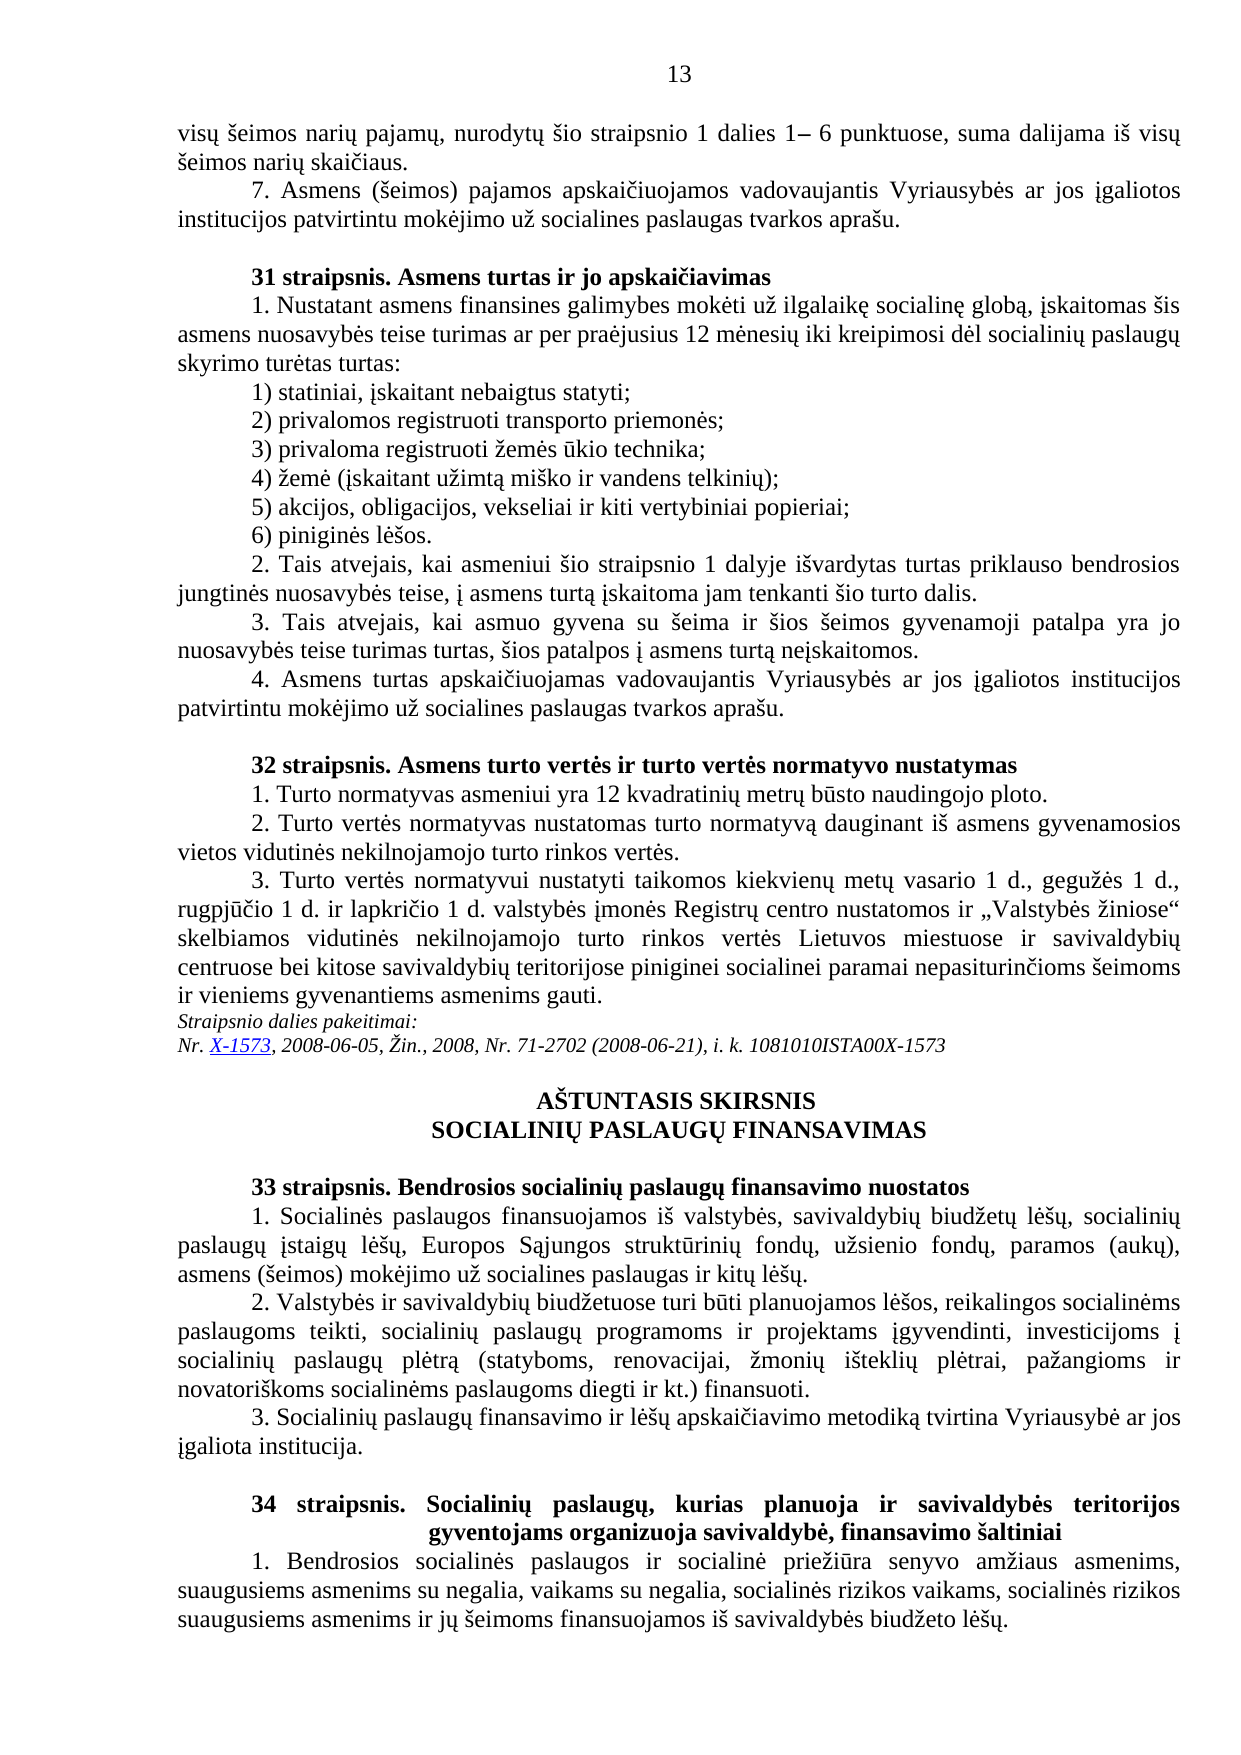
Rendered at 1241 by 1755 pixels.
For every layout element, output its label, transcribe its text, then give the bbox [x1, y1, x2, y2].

text 2. Turto vertės normatyvas nustatomas turto normatyvą dauginant iš asmens gyvenamosios vietos vidutinės nekilnojamojo turto rinkos vertės. [177, 808, 1181, 866]
text 4) žemė (įskaitant užimtą miško ir vandens telkinių); [177, 463, 1181, 492]
text 33 straipsnis. Bendrosios socialinių paslaugų finansavimo nuostatos [177, 1172, 1181, 1201]
text 31 straipsnis. Asmens turtas ir jo apskaičiavimas [177, 262, 1181, 291]
text 1. Bendrosios socialinės paslaugos ir socialinė priežiūra senyvo amžiaus asmenims, suaugusiems asmenims su negalia, vaikams su negalia, socialinės rizikos vaikams, socialinės rizikos suaugusiems asmenims ir jų šeimoms finansuojamos iš savivaldybės biudžeto lėšų. [177, 1546, 1181, 1632]
text 3) privaloma registruoti žemės ūkio technika; [177, 434, 1181, 463]
text 1) statiniai, įskaitant nebaigtus statyti; [177, 377, 1181, 406]
text AŠTUNTASIS SKIRSNIS [177, 1086, 1181, 1115]
text 1. Turto normatyvas asmeniui yra 12 kvadratinių metrų būsto naudingojo ploto. [177, 779, 1181, 808]
text 32 straipsnis. Asmens turto vertės ir turto vertės normatyvo nustatymas [177, 751, 1181, 779]
text 3. Tais atvejais, kai asmuo gyvena su šeima ir šios šeimos gyvenamoji patalpa yra jo nuosavybės teise turimas turtas, šios patalpos į asmens turtą neįskaitomos. [177, 607, 1181, 664]
text 2. Tais atvejais, kai asmeniui šio straipsnio 1 dalyje išvardytas turtas priklauso bendrosios jungtinės nuosavybės teise, į asmens turtą įskaitoma jam tenkanti šio turto dalis. [177, 549, 1181, 607]
text 7. Asmens (šeimos) pajamos apskaičiuojamos vadovaujantis Vyriausybės ar jos įgaliotos institucijos patvirtintu mokėjimo už socialines paslaugas tvarkos aprašu. [177, 176, 1181, 233]
text 6) piniginės lėšos. [177, 521, 1181, 549]
text 1. Socialinės paslaugos finansuojamos iš valstybės, savivaldybių biudžetų lėšų, socialinių paslaugų įstaigų lėšų, Europos Sąjungos struktūrinių fondų, užsienio fondų, paramos (aukų), asmens (šeimos) mokėjimo už socialines paslaugas ir kitų lėšų. [177, 1201, 1181, 1287]
text 3. Turto vertės normatyvui nustatyti taikomos kiekvienų metų vasario 1 d., gegužės 1 d., rugpjūčio 1 d. ir lapkričio 1 d. valstybės įmonės Registrų centro nustatomos ir „Valstybės žiniose“ skelbiamos vidutinės nekilnojamojo turto rinkos vertės Lietuvos miestuose ir savivaldybių centruose bei kitose savivaldybių teritorijose piniginei socialinei paramai nepasiturinčioms šeimoms ir vieniems gyvenantiems asmenims gauti. [177, 866, 1181, 1009]
text 2) privalomos registruoti transporto priemonės; [177, 406, 1181, 434]
text 2. Valstybės ir savivaldybių biudžetuose turi būti planuojamos lėšos, reikalingos socialinėms paslaugoms teikti, socialinių paslaugų programoms ir projektams įgyvendinti, investicijoms į socialinių paslaugų plėtrą (statyboms, renovacijai, žmonių išteklių plėtrai, pažangioms ir novatoriškoms socialinėms paslaugoms diegti ir kt.) finansuoti. [177, 1287, 1181, 1402]
text 1. Nustatant asmens finansines galimybes mokėti už ilgalaikę socialinę globą, įskaitomas šis asmens nuosavybės teise turimas ar per praėjusius 12 mėnesių iki kreipimosi dėl socialinių paslaugų skyrimo turėtas turtas: [177, 291, 1181, 377]
text SOCIALINIŲ PASLAUGŲ FINANSAVIMAS [177, 1115, 1181, 1144]
text 4. Asmens turtas apskaičiuojamas vadovaujantis Vyriausybės ar jos įgaliotos institucijos patvirtintu mokėjimo už socialines paslaugas tvarkos aprašu. [177, 664, 1181, 722]
text 34 straipsnis. Socialinių paslaugų, kurias planuoja ir savivaldybės teritorijos gyventojams organizuoja savivaldybė, finansavimo šaltiniai [251, 1489, 1181, 1546]
text Straipsnio dalies pakeitimai: [177, 1009, 1181, 1033]
text 5) akcijos, obligacijos, vekseliai ir kiti vertybiniai popieriai; [177, 492, 1181, 521]
text visų šeimos narių pajamų, nurodytų šio straipsnio 1 dalies 1– 6 punktuose, suma dalijama iš visų šeimos narių skaičiaus. [177, 118, 1181, 176]
text 3. Socialinių paslaugų finansavimo ir lėšų apskaičiavimo metodiką tvirtina Vyriausybė ar jos įgaliota institucija. [177, 1402, 1181, 1460]
text Nr. X-1573, 2008-06-05, Žin., 2008, Nr. 71-2702 (2008-06-21), i. k. 1081010ISTA00X-1573 [177, 1033, 1181, 1057]
